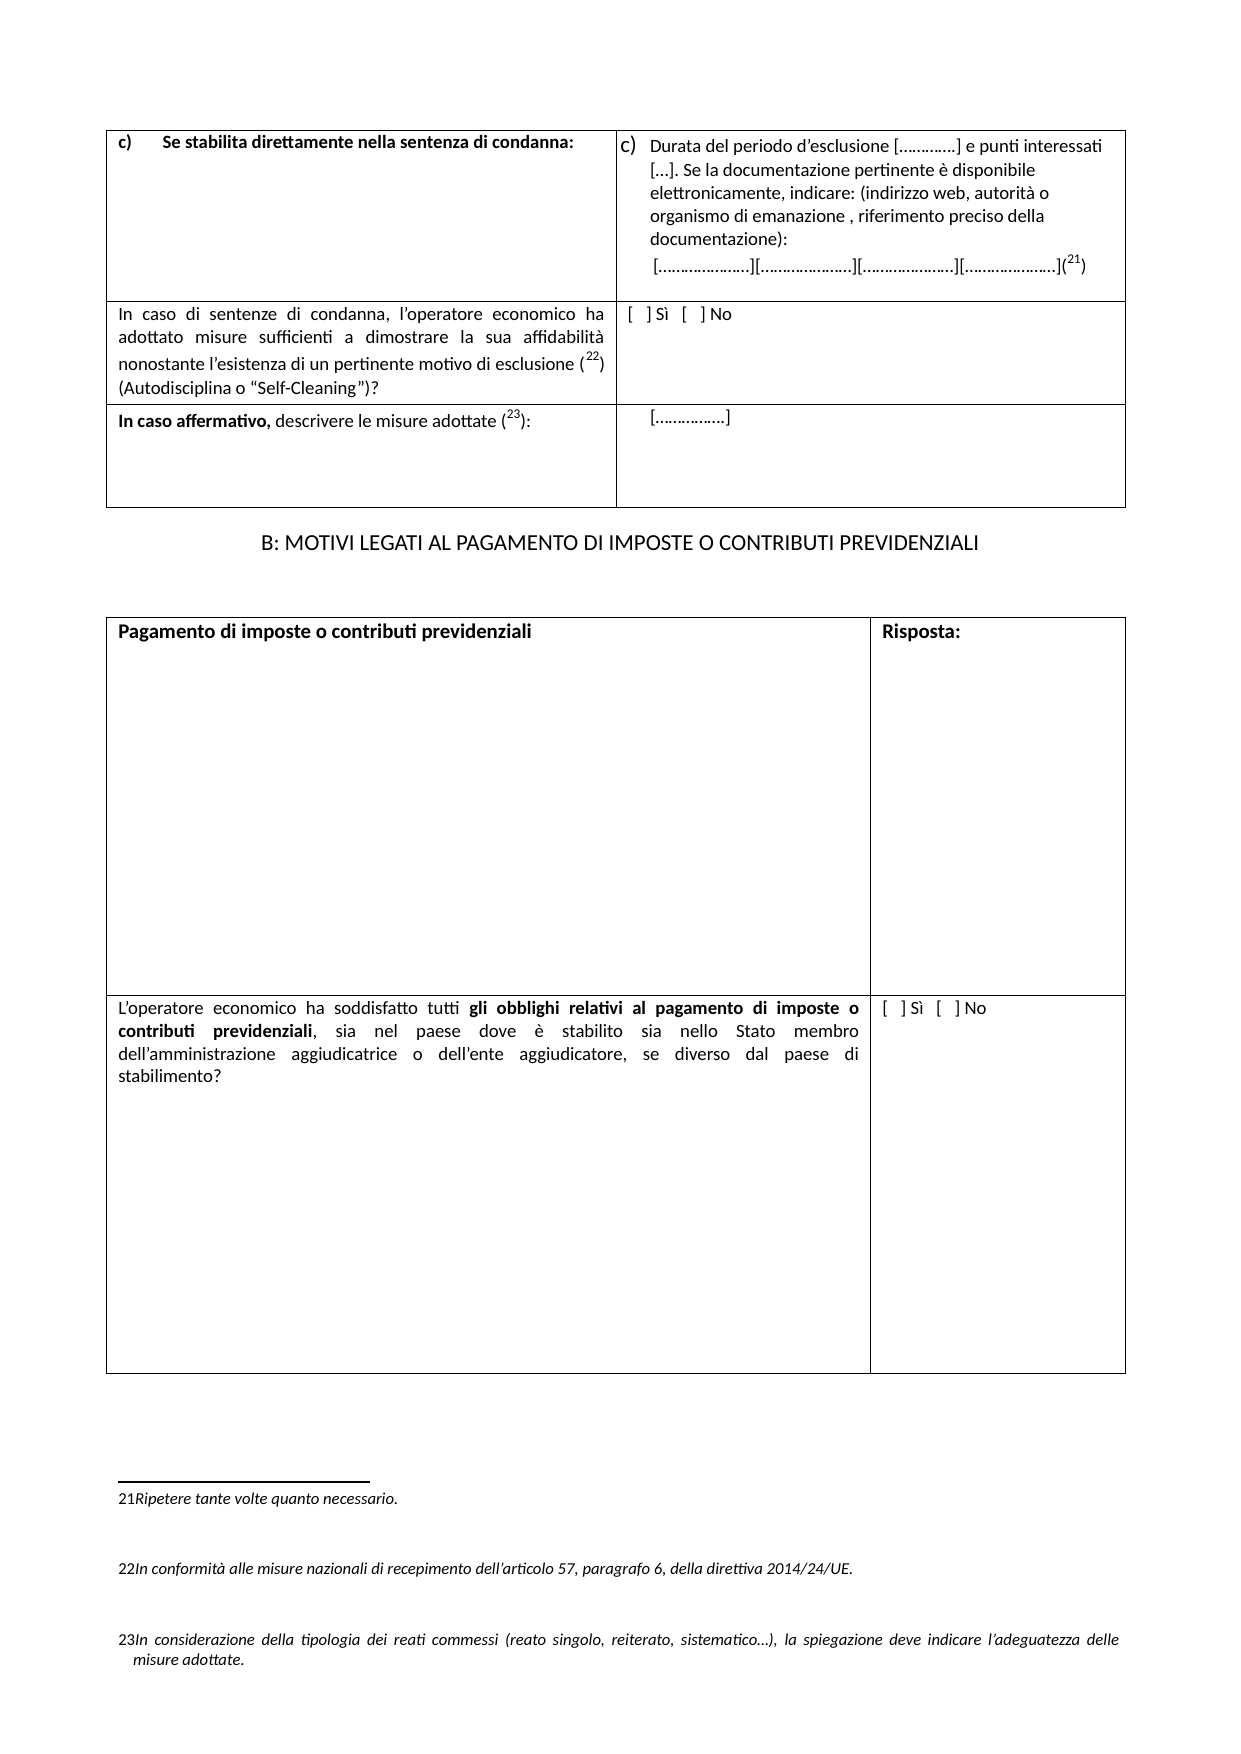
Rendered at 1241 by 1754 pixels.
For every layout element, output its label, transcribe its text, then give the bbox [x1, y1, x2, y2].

table_cell Data [ ], punti [ ], motivi [ ]; […………….] Durata del periodo d’esclusione [………….] e punti interessati […]. Se la documentazione pertinente è disponibile elettronicamente, indicare: (indirizzo web, autorità o organismo di emanazione , riferimento preciso della documentazione): […………………][…………………][…………………][…………………]() [617, 131, 1125, 301]
table_cell [ ] Sì [ ] No [617, 302, 1125, 404]
table_cell [ ] Sì [ ] No [871, 996, 1125, 1373]
table_header Risposta: [871, 618, 1125, 995]
table_cell In caso affermativo, indicare (): La data della condanna, quali punti riguarda tra quelli riportati da 1 a 6 e i motivi della condanna; Dati definitivi delle persone condannate; Se stabilita direttamente nella sentenza di condanna: [107, 131, 616, 301]
table_cell In caso affermativo, descrivere le misure adottate (): [107, 405, 616, 507]
table_cell […………….] [617, 405, 1125, 507]
table_header Pagamento di imposte o contributi previdenziali [107, 618, 870, 995]
table_cell In caso di sentenze di condanna, l’operatore economico ha adottato misure sufficienti a dimostrare la sua affidabilità nonostante l’esistenza di un pertinente motivo di esclusione () (Autodisciplina o “Self-Cleaning”)? [107, 302, 616, 404]
table_cell L’operatore economico ha soddisfatto tutti gli obblighi relativi al pagamento di imposte o contributi previdenziali, sia nel paese dove è stabilito sia nello Stato membro dell’amministrazione aggiudicatrice o dell’ente aggiudicatore, se diverso dal paese di stabilimento? [107, 996, 870, 1373]
text B: MOTIVI LEGATI AL PAGAMENTO DI IMPOSTE O CONTRIBUTI PREVIDENZIALI [118, 528, 1122, 557]
